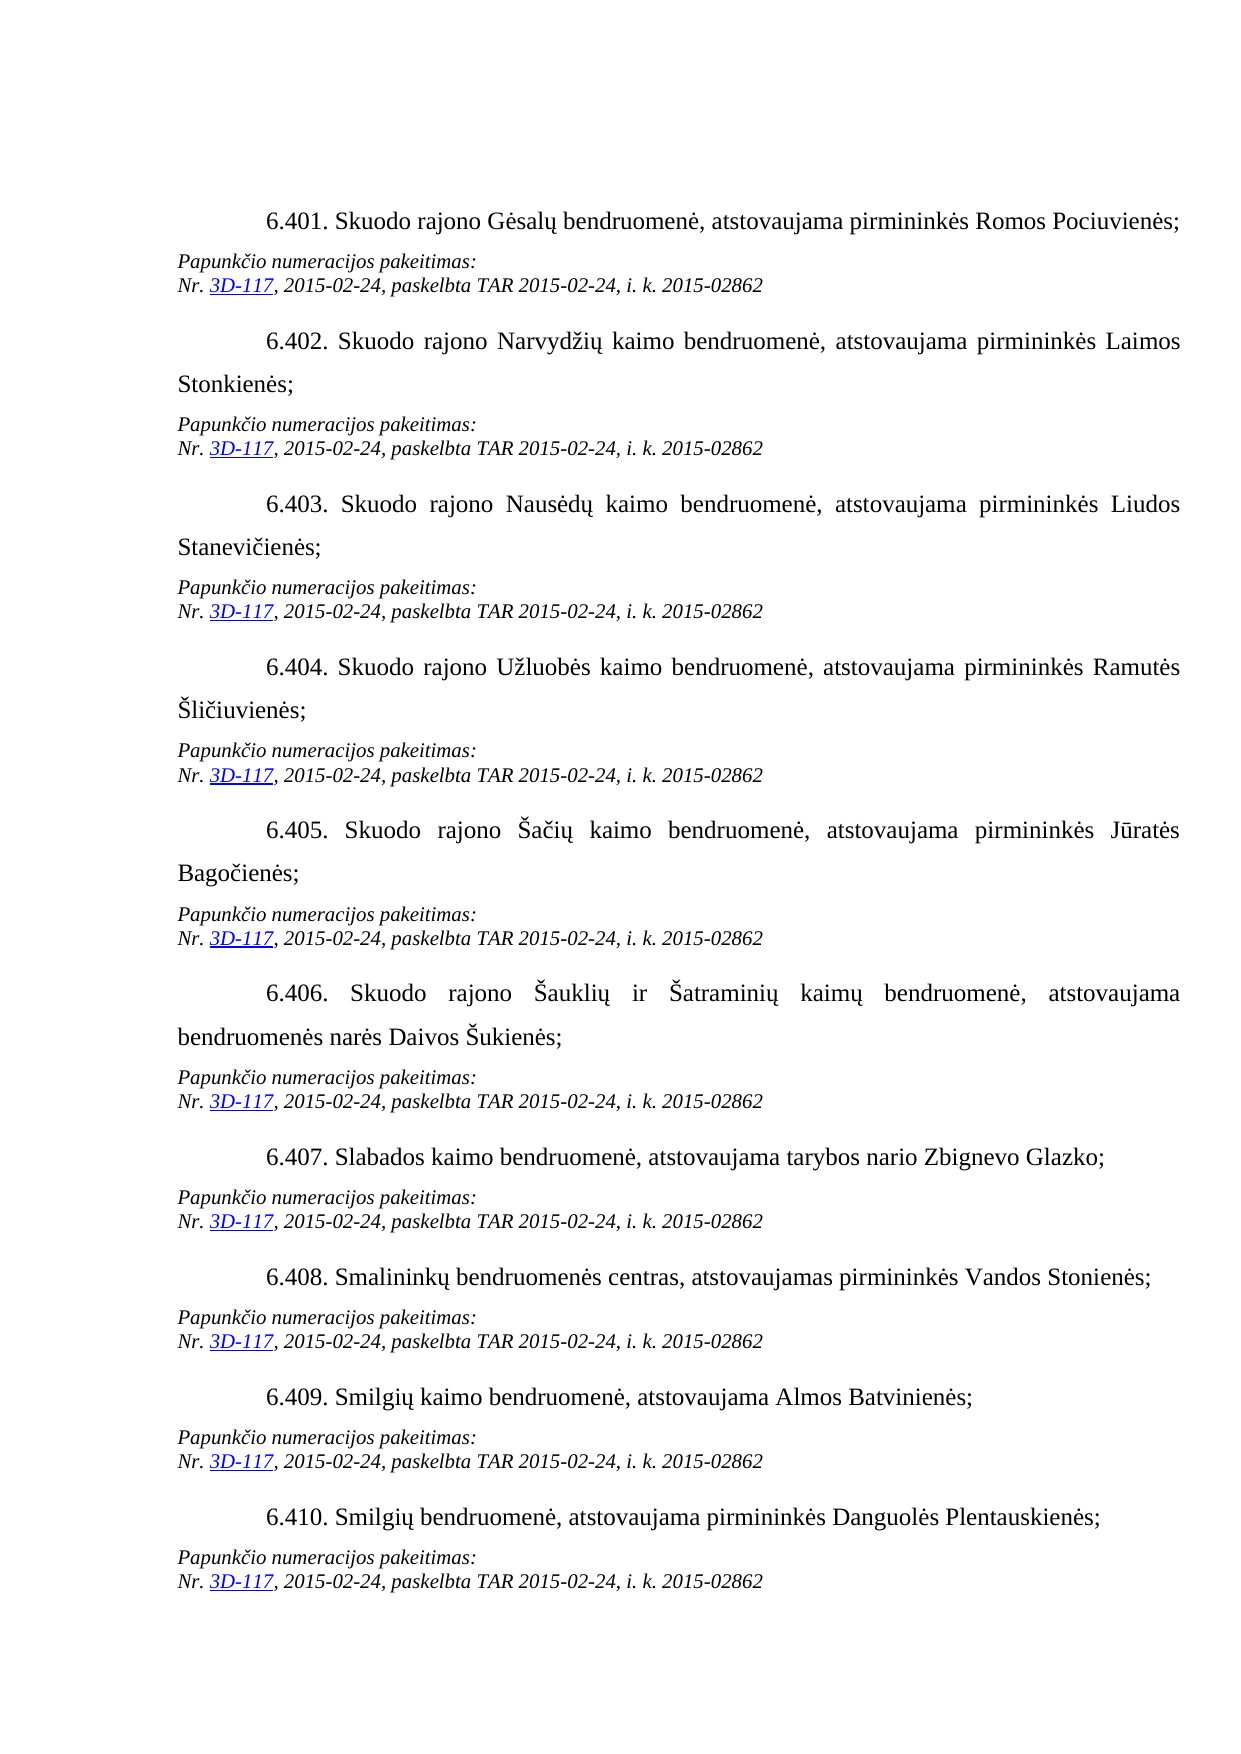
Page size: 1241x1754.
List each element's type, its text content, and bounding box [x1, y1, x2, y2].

text Papunkčio numeracijos pakeitimas: [177, 575, 1181, 599]
text 6.403. Skuodo rajono Nausėdų kaimo bendruomenė, atstovaujama pirmininkės Liudos Stanevičienės; [177, 489, 1181, 561]
text Papunkčio numeracijos pakeitimas: [177, 1545, 1181, 1569]
text 6.410. Smilgių bendruomenė, atstovaujama pirmininkės Danguolės Plentauskienės; [177, 1502, 1181, 1530]
text Nr. 3D-117, 2015-02-24, paskelbta TAR 2015-02-24, i. k. 2015-02862 [177, 273, 1181, 297]
text Nr. 3D-117, 2015-02-24, paskelbta TAR 2015-02-24, i. k. 2015-02862 [177, 1329, 1181, 1353]
text Nr. 3D-117, 2015-02-24, paskelbta TAR 2015-02-24, i. k. 2015-02862 [177, 1449, 1181, 1473]
text Papunkčio numeracijos pakeitimas: [177, 902, 1181, 926]
text Papunkčio numeracijos pakeitimas: [177, 249, 1181, 273]
text Papunkčio numeracijos pakeitimas: [177, 1185, 1181, 1209]
text Nr. 3D-117, 2015-02-24, paskelbta TAR 2015-02-24, i. k. 2015-02862 [177, 1089, 1181, 1113]
text 6.402. Skuodo rajono Narvydžių kaimo bendruomenė, atstovaujama pirmininkės Laimos Stonkienės; [177, 326, 1181, 398]
text Nr. 3D-117, 2015-02-24, paskelbta TAR 2015-02-24, i. k. 2015-02862 [177, 926, 1181, 950]
text 6.401. Skuodo rajono Gėsalų bendruomenė, atstovaujama pirmininkės Romos Pociuvienės; [177, 206, 1181, 235]
text 6.404. Skuodo rajono Užluobės kaimo bendruomenė, atstovaujama pirmininkės Ramutės Šličiuvienės; [177, 652, 1181, 724]
text 6.408. Smalininkų bendruomenės centras, atstovaujamas pirmininkės Vandos Stonienės; [177, 1262, 1181, 1290]
text Nr. 3D-117, 2015-02-24, paskelbta TAR 2015-02-24, i. k. 2015-02862 [177, 1209, 1181, 1233]
text 6.407. Slabados kaimo bendruomenė, atstovaujama tarybos nario Zbignevo Glazko; [177, 1142, 1181, 1170]
text Papunkčio numeracijos pakeitimas: [177, 1065, 1181, 1089]
text Papunkčio numeracijos pakeitimas: [177, 412, 1181, 436]
text Nr. 3D-117, 2015-02-24, paskelbta TAR 2015-02-24, i. k. 2015-02862 [177, 762, 1181, 787]
text Nr. 3D-117, 2015-02-24, paskelbta TAR 2015-02-24, i. k. 2015-02862 [177, 599, 1181, 623]
text Nr. 3D-117, 2015-02-24, paskelbta TAR 2015-02-24, i. k. 2015-02862 [177, 436, 1181, 460]
text 6.406. Skuodo rajono Šauklių ir Šatraminių kaimų bendruomenė, atstovaujama bendruomenės narės Daivos Šukienės; [177, 978, 1181, 1050]
text Nr. 3D-117, 2015-02-24, paskelbta TAR 2015-02-24, i. k. 2015-02862 [177, 1569, 1181, 1593]
text Papunkčio numeracijos pakeitimas: [177, 1305, 1181, 1329]
text Papunkčio numeracijos pakeitimas: [177, 1425, 1181, 1449]
text 6.409. Smilgių kaimo bendruomenė, atstovaujama Almos Batvinienės; [177, 1382, 1181, 1410]
text 6.405. Skuodo rajono Šačių kaimo bendruomenė, atstovaujama pirmininkės Jūratės Bagočienės; [177, 815, 1181, 887]
text Papunkčio numeracijos pakeitimas: [177, 738, 1181, 762]
